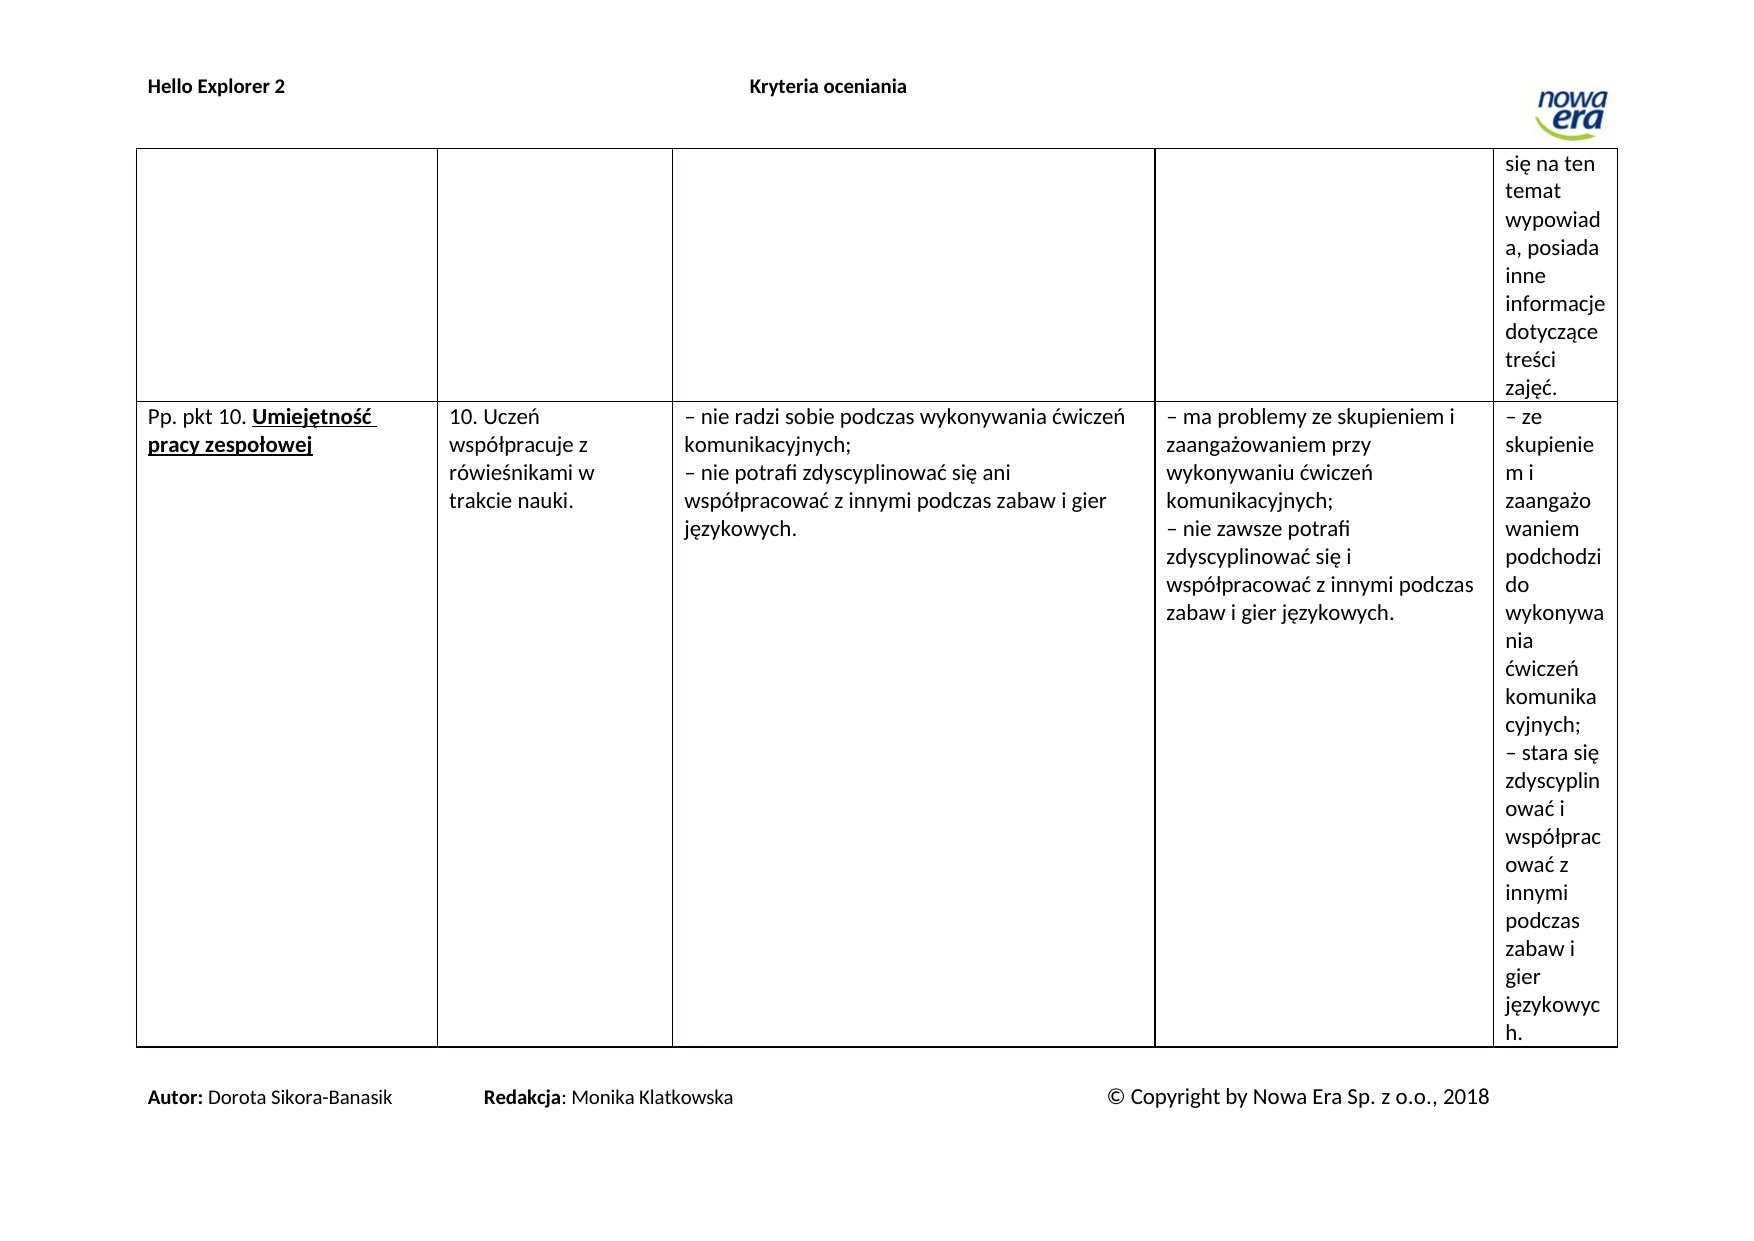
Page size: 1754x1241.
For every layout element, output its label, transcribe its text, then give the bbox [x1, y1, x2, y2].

table_cell Pp. pkt 10. Umiejętność pracy zespołowej [137, 402, 437, 1046]
picture [1526, 83, 1621, 148]
table_cell [673, 149, 1154, 401]
table_cell – ze skupieniem i zaangażowaniem podchodzi do wykonywania ćwiczeń komunikacyjnych; – stara się zdyscyplinować i współpracować z innymi podczas zabaw i gier językowych. [1494, 402, 1617, 1046]
table_cell 10. Uczeń współpracuje z rówieśnikami w trakcie nauki. [438, 402, 672, 1046]
table_cell – ma problemy ze skupieniem i zaangażowaniem przy wykonywaniu ćwiczeń komunikacyjnych; – nie zawsze potrafi zdyscyplinować się i współpracować z innymi podczas zabaw i gier językowych. [1156, 402, 1493, 1046]
table_cell [1156, 149, 1493, 401]
table_cell – nie radzi sobie podczas wykonywania ćwiczeń komunikacyjnych; – nie potrafi zdyscyplinować się ani współpracować z innymi podczas zabaw i gier językowych. [673, 402, 1154, 1046]
table_cell [137, 149, 437, 401]
table_cell się na ten temat wypowiada, posiada inne informacje dotyczące treści zajęć. [1494, 149, 1617, 401]
table_cell [438, 149, 672, 401]
